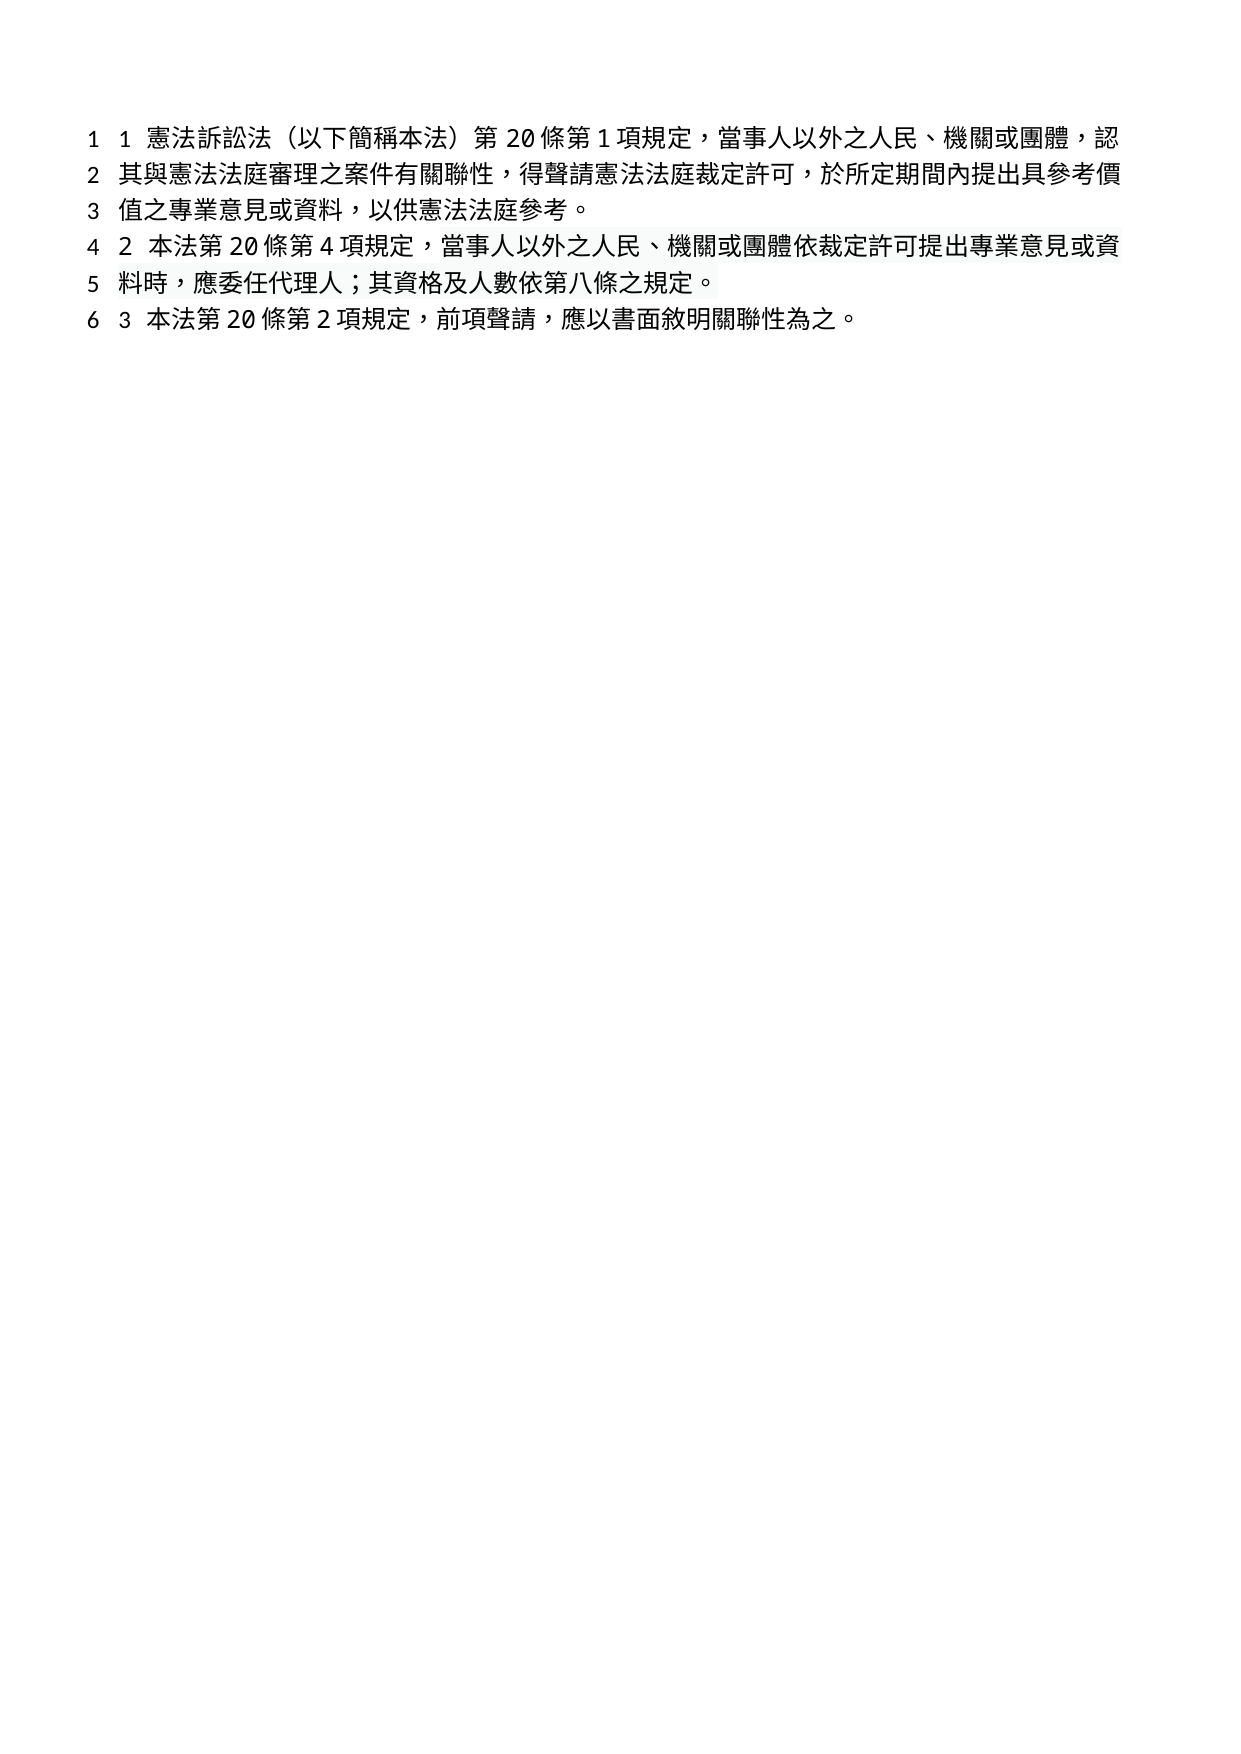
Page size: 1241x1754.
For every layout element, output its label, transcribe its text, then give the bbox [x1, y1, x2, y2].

text 本法第20條第2項規定，前項聲請，應以書面敘明關聯性為之。 [118, 299, 1122, 336]
text 憲法訴訟法（以下簡稱本法）第20條第1項規定，當事人以外之人民、機關或團體，認其與憲法法庭審理之案件有關聯性，得聲請憲法法庭裁定許可，於所定期間內提出具參考價值之專業意見或資料，以供憲法法庭參考。 [118, 118, 1122, 227]
text 本法第20條第4項規定，當事人以外之人民、機關或團體依裁定許可提出專業意見或資料時，應委任代理人；其資格及人數依第八條之規定。 [118, 227, 1122, 299]
